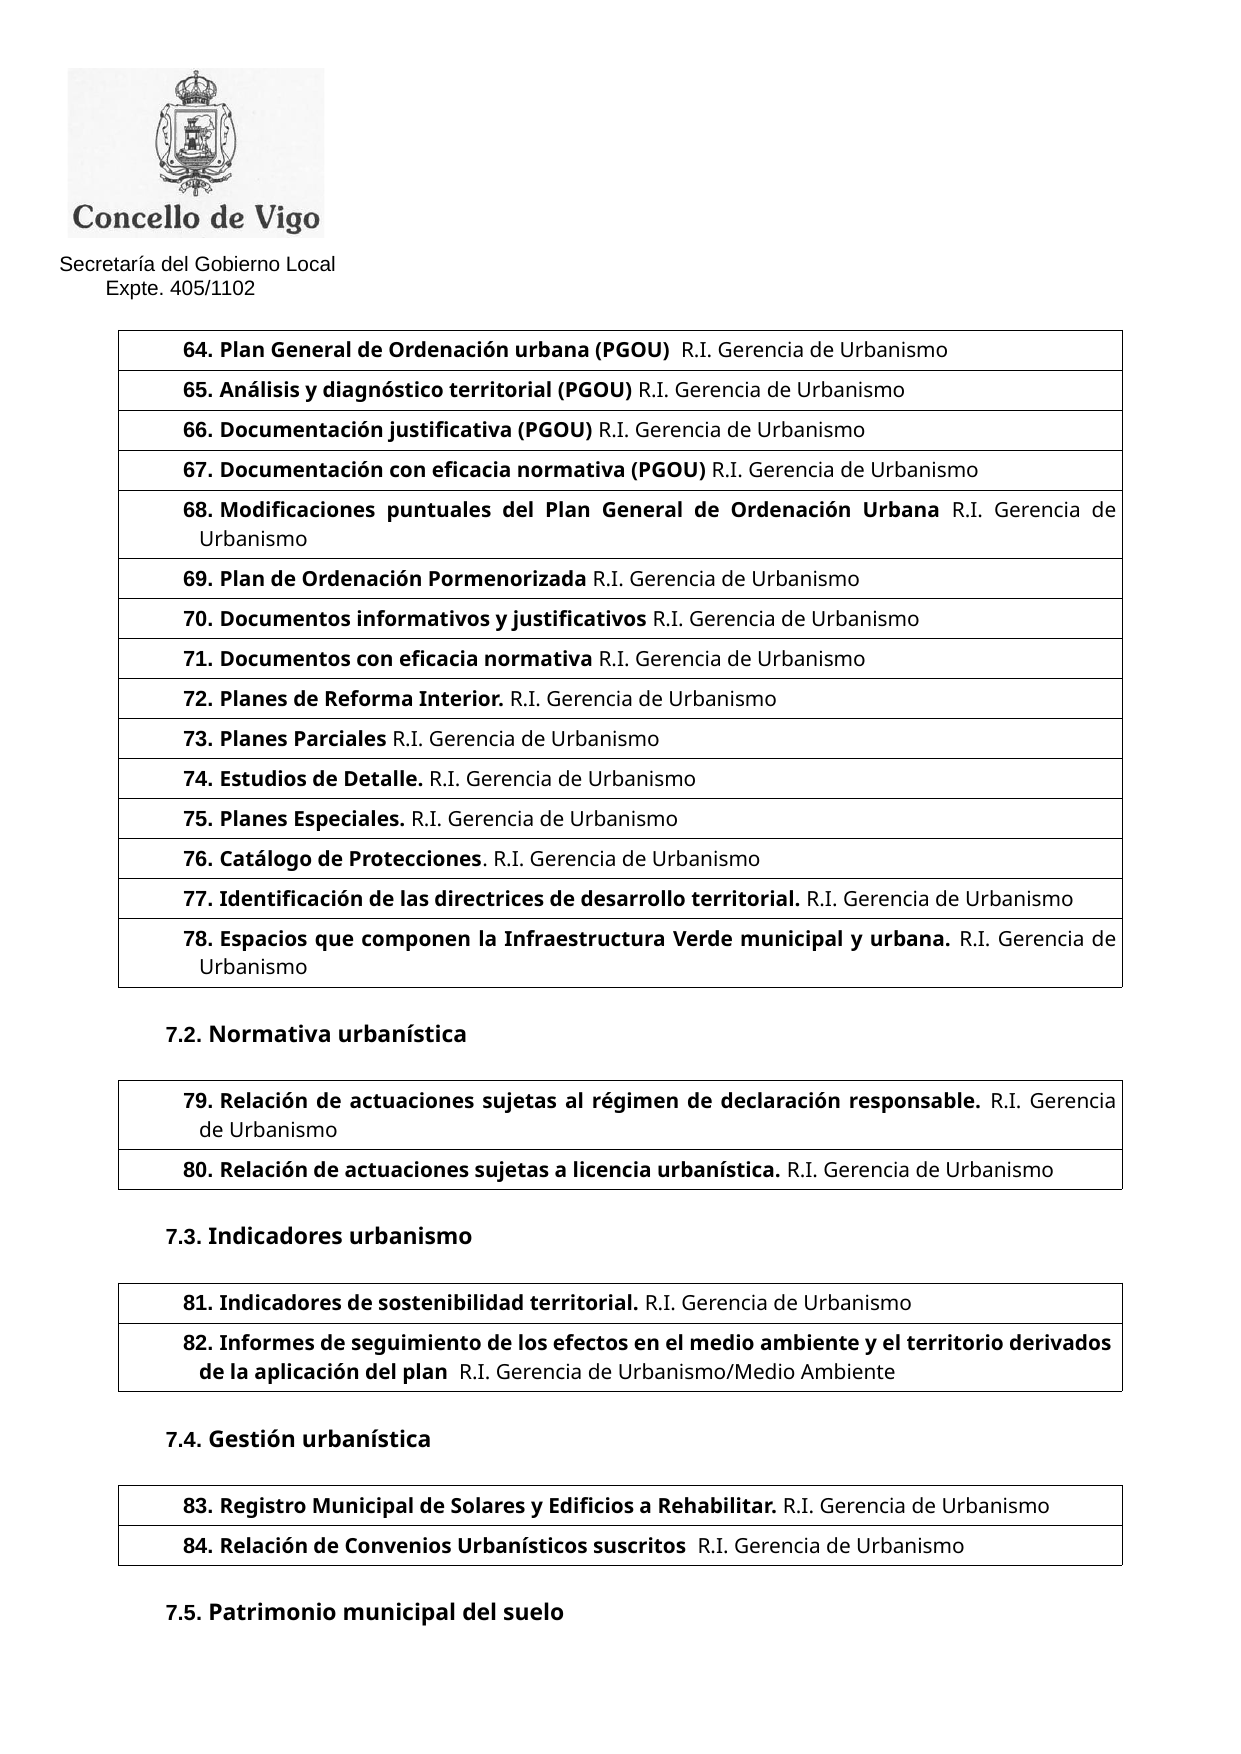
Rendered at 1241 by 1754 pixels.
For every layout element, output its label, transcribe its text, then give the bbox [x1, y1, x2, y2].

table_header Plan General de Ordenación urbana (PGOU) R.I. Gerencia de Urbanismo [119, 331, 1122, 370]
table_cell Documentación justificativa (PGOU) R.I. Gerencia de Urbanismo [119, 411, 1122, 450]
table_cell Análisis y diagnóstico territorial (PGOU) R.I. Gerencia de Urbanismo [119, 371, 1122, 410]
table_cell Identificación de las directrices de desarrollo territorial. R.I. Gerencia de Urbanismo [119, 879, 1122, 918]
table_cell Catálogo de Protecciones. R.I. Gerencia de Urbanismo [119, 839, 1122, 878]
table_cell Relación de actuaciones sujetas a licencia urbanística. R.I. Gerencia de Urbanismo [119, 1150, 1122, 1189]
table_cell Planes Parciales R.I. Gerencia de Urbanismo [119, 719, 1122, 758]
table_cell Espacios que componen la Infraestructura Verde municipal y urbana. R.I. Gerencia de Urbanismo [119, 919, 1122, 987]
table_cell Modificaciones puntuales del Plan General de Ordenación Urbana R.I. Gerencia de Urbanismo [119, 491, 1122, 558]
table_cell Documentos con eficacia normativa R.I. Gerencia de Urbanismo [119, 639, 1122, 678]
list Indicadores urbanismo [165, 1220, 1122, 1251]
list Normativa urbanística [165, 1018, 1122, 1049]
list Gestión urbanística [165, 1422, 1122, 1454]
list Patrimonio municipal del suelo [165, 1596, 1122, 1628]
table_header Relación de actuaciones sujetas al régimen de declaración responsable. R.I. Gerencia de Urbanismo [119, 1081, 1122, 1149]
table_cell Documentos informativos y justificativos R.I. Gerencia de Urbanismo [119, 599, 1122, 638]
table_header Registro Municipal de Solares y Edificios a Rehabilitar. R.I. Gerencia de Urbanismo [119, 1486, 1122, 1525]
table_cell Planes Especiales. R.I. Gerencia de Urbanismo [119, 799, 1122, 838]
picture [67, 68, 325, 238]
table_cell Relación de Convenios Urbanísticos suscritos R.I. Gerencia de Urbanismo [119, 1526, 1122, 1565]
table_cell Informes de seguimiento de los efectos en el medio ambiente y el territorio derivados de la aplicación del plan R.I. Gerencia de Urbanismo/Medio Ambiente [119, 1324, 1122, 1391]
table_cell Planes de Reforma Interior. R.I. Gerencia de Urbanismo [119, 679, 1122, 718]
table_cell Documentación con eficacia normativa (PGOU) R.I. Gerencia de Urbanismo [119, 451, 1122, 490]
table_header Indicadores de sostenibilidad territorial. R.I. Gerencia de Urbanismo [119, 1284, 1122, 1323]
table_cell Plan de Ordenación Pormenorizada R.I. Gerencia de Urbanismo [119, 559, 1122, 598]
table_cell Estudios de Detalle. R.I. Gerencia de Urbanismo [119, 759, 1122, 798]
